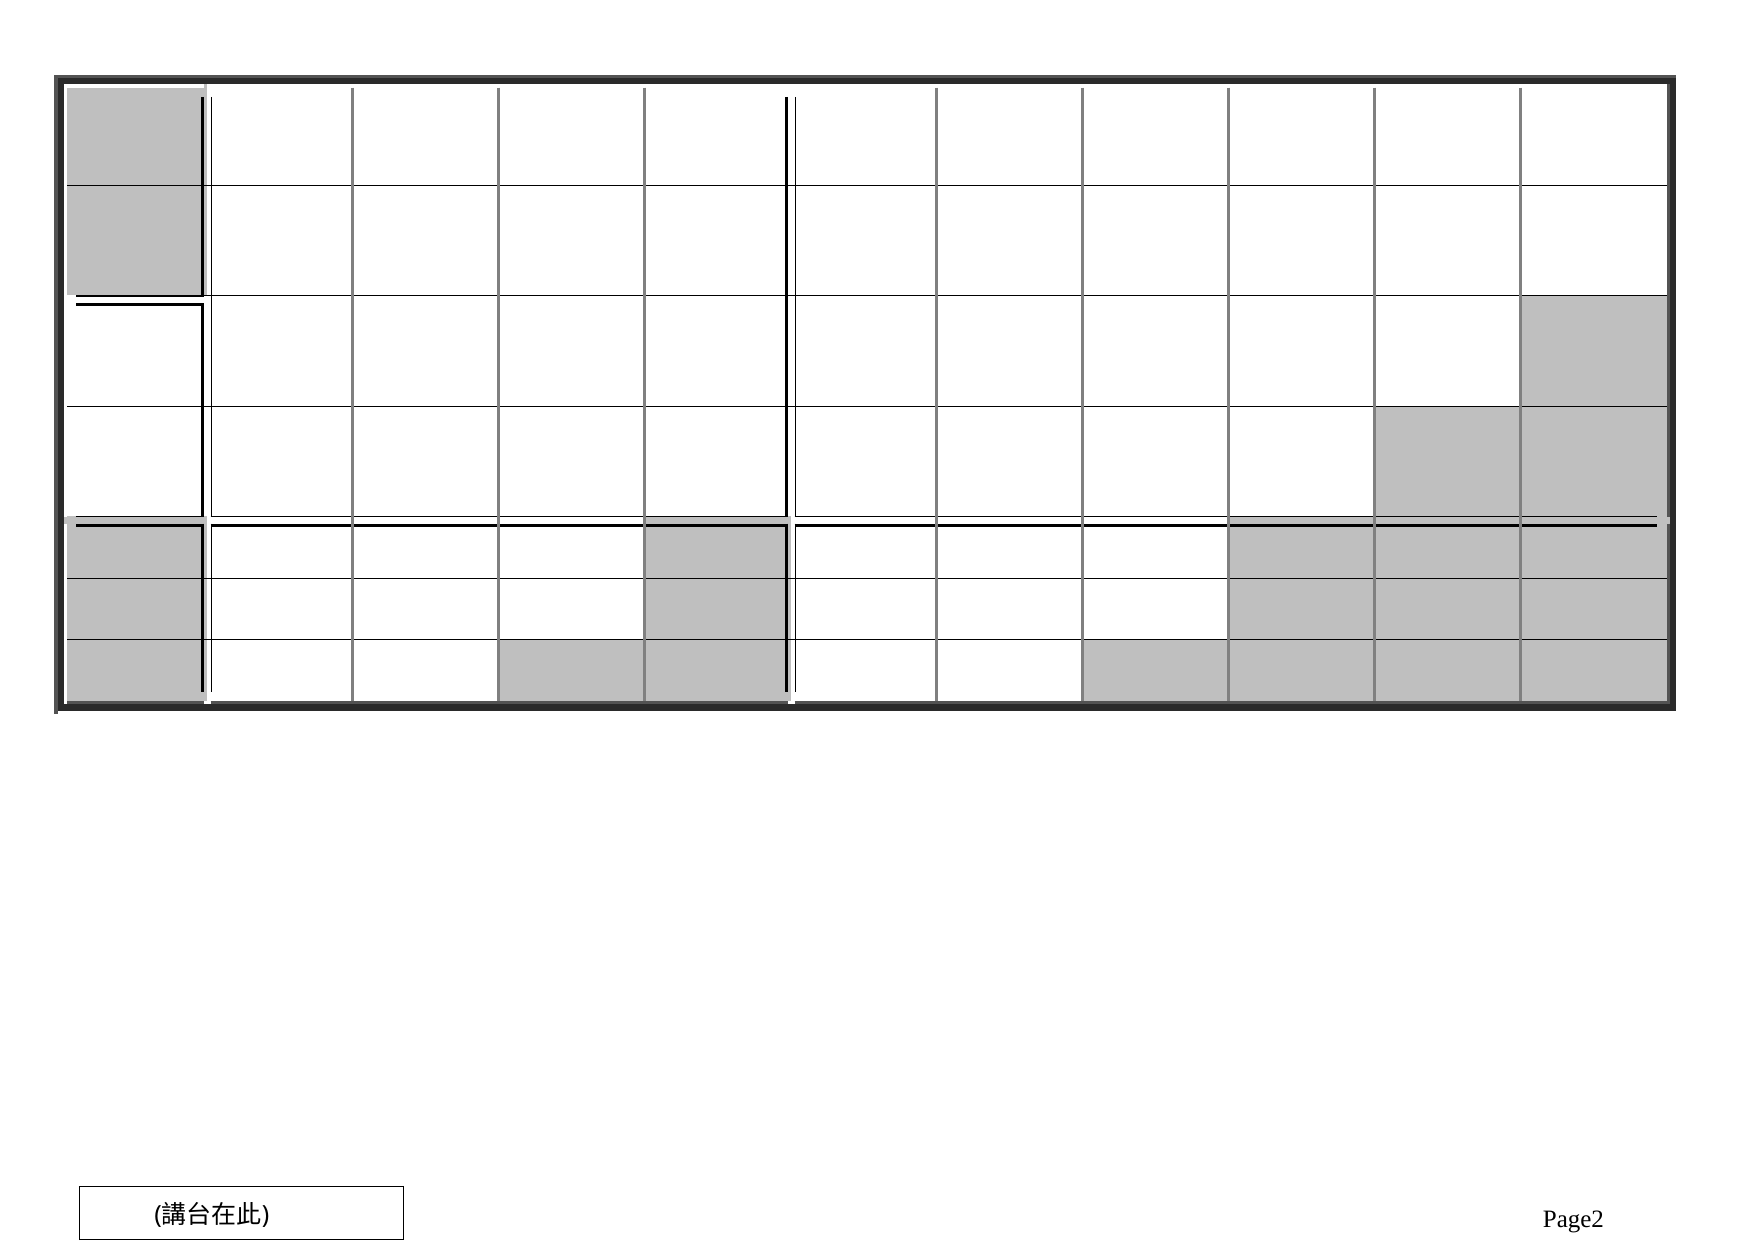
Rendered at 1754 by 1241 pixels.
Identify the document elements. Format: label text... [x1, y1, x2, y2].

table_cell [796, 296, 935, 406]
table_cell [1230, 527, 1373, 578]
table_cell [938, 186, 1081, 295]
table_header [207, 84, 351, 185]
table_cell [500, 579, 643, 639]
text (講台在此) [154, 1195, 388, 1231]
table_cell [500, 640, 643, 701]
table_cell [646, 640, 791, 701]
table_cell [938, 407, 1081, 516]
table_cell [1084, 640, 1227, 701]
table_cell [1084, 296, 1227, 406]
table_cell [207, 579, 211, 639]
table_cell [1522, 516, 1670, 578]
table_cell [1522, 640, 1667, 701]
table_cell [212, 527, 351, 578]
table_cell [1376, 296, 1519, 406]
table_cell [354, 517, 497, 524]
table_header [1084, 88, 1227, 185]
table_cell [1522, 407, 1667, 516]
table_cell [796, 407, 935, 516]
table_cell [938, 517, 1081, 524]
table_cell [938, 579, 1081, 639]
table_cell [791, 640, 935, 701]
table_cell [646, 296, 785, 406]
table_cell [1230, 296, 1373, 406]
table_cell [1230, 407, 1373, 516]
table_cell [1084, 517, 1227, 524]
table_cell [207, 640, 351, 701]
table_header [500, 88, 643, 185]
table_cell [354, 640, 497, 701]
table_cell [67, 640, 207, 701]
table_cell [646, 516, 791, 578]
table_header [1376, 88, 1519, 185]
table_cell [1230, 579, 1373, 639]
table_cell [1376, 640, 1519, 701]
table_cell [212, 296, 351, 406]
table_cell [67, 186, 201, 295]
table_cell [646, 579, 785, 639]
table_cell [207, 407, 211, 516]
table_cell [1230, 640, 1373, 701]
table_cell [1376, 527, 1519, 578]
table_cell [67, 579, 201, 639]
table_cell [1522, 296, 1667, 406]
table_cell [796, 527, 935, 578]
table_header [354, 88, 497, 185]
table_cell [212, 407, 351, 516]
table_cell [791, 407, 795, 516]
table_cell [938, 640, 1081, 701]
table_cell [500, 296, 643, 406]
table_cell [1376, 407, 1519, 516]
table_cell [1084, 579, 1227, 639]
table_cell [1230, 517, 1373, 524]
table_cell [207, 296, 211, 406]
table_cell [64, 516, 207, 578]
table_header [938, 88, 1081, 185]
table_cell [646, 407, 785, 516]
table_cell [938, 527, 1081, 578]
table_cell [212, 579, 351, 639]
table_cell [1230, 186, 1373, 295]
table_cell [791, 516, 935, 578]
table_cell [500, 186, 643, 295]
text Page2 [1543, 1204, 1647, 1233]
table_cell [500, 407, 643, 516]
table_header [1230, 88, 1373, 185]
table_cell [938, 296, 1081, 406]
table_cell [64, 295, 207, 406]
table_cell [646, 527, 785, 578]
table_header [791, 84, 935, 185]
table_cell [500, 517, 643, 524]
table_cell [354, 579, 497, 639]
table_cell [791, 296, 795, 406]
table_cell [207, 516, 351, 578]
table_cell [796, 579, 935, 639]
table_cell [354, 186, 497, 295]
table_cell [1084, 527, 1227, 578]
table_cell [646, 186, 785, 295]
table_cell [791, 186, 795, 295]
table_cell [500, 527, 643, 578]
table_cell [354, 527, 497, 578]
table_header [646, 84, 791, 185]
table_header [67, 84, 207, 185]
table_cell [1376, 517, 1519, 524]
table_cell [354, 296, 497, 406]
table_cell [791, 579, 795, 639]
table_cell [1084, 407, 1227, 516]
table_cell [212, 186, 351, 295]
table_cell [1522, 579, 1667, 639]
table_cell [1084, 186, 1227, 295]
table_cell [1376, 579, 1519, 639]
table_cell [796, 186, 935, 295]
table_cell [354, 407, 497, 516]
table_cell [1522, 186, 1667, 295]
table_cell [67, 407, 201, 516]
table_cell [1376, 186, 1519, 295]
table_header [1522, 88, 1667, 185]
table_cell [207, 186, 211, 295]
